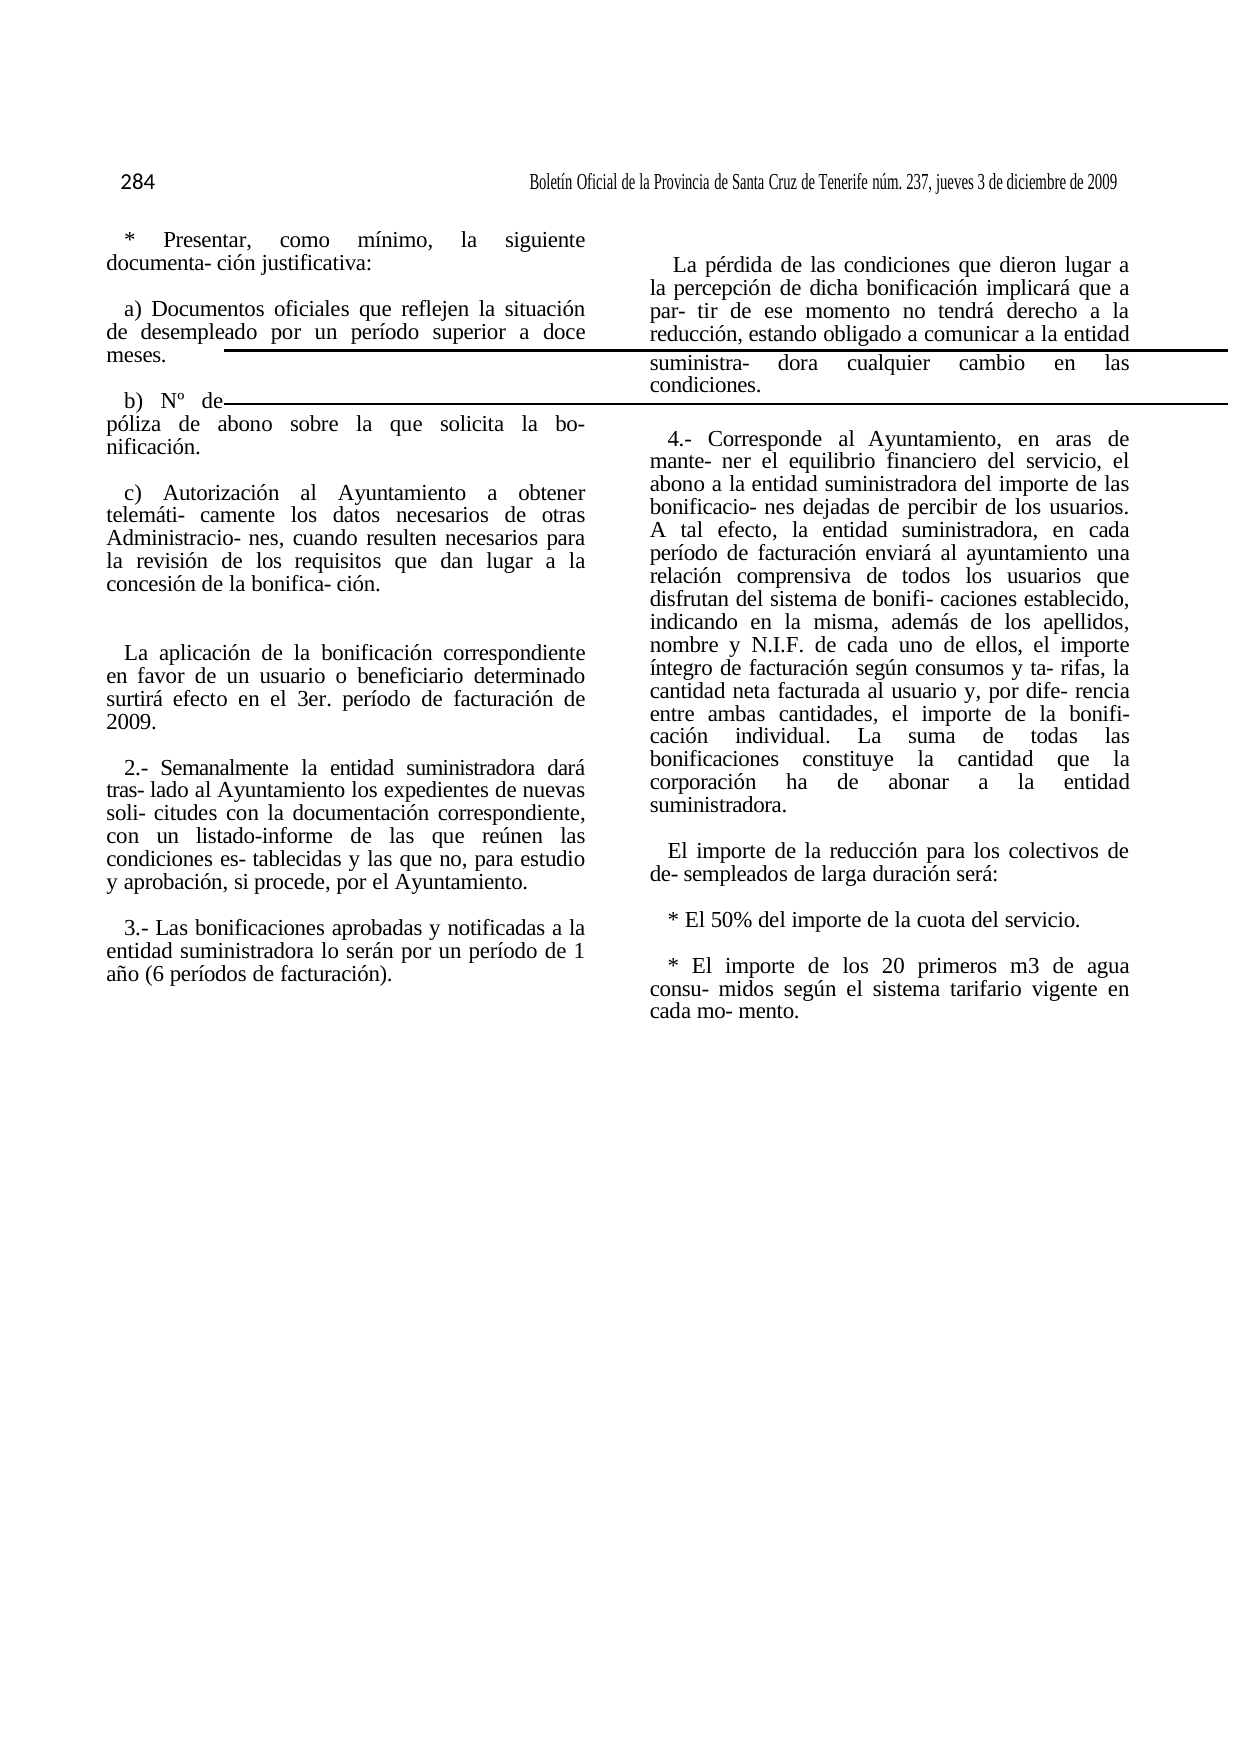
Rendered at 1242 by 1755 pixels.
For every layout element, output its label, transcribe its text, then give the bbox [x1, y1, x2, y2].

text 3.- Las bonificaciones aprobadas y notificadas a la entidad suministradora lo serán por un período de 1 año (6 períodos de facturación). [106, 917, 585, 986]
text 4.- Corresponde al Ayuntamiento, en aras de mante- ner el equilibrio financiero del servicio, el abono a la entidad suministradora del importe de las bonificacio- nes dejadas de percibir de los usuarios. A tal efecto, la entidad suministradora, en cada período de facturación enviará al ayuntamiento una relación comprensiva de todos los usuarios que disfrutan del sistema de bonifi- caciones establecido, indicando en la misma, además de los apellidos, nombre y N.I.F. de cada uno de ellos, el importe íntegro de facturación según consumos y ta- rifas, la cantidad neta facturada al usuario y, por dife- rencia entre ambas cantidades, el importe de la bonifi- cación individual. La suma de todas las bonificaciones constituye la cantidad que la corporación ha de abonar a la entidad suministradora. [649, 428, 1129, 817]
text a) Documentos oficiales que reflejen la situación de desempleado por un período superior a doce meses. [106, 298, 585, 367]
text b) Nº de póliza de abono sobre la que solicita la bo- nificación. [106, 390, 585, 459]
text suministra- dora cualquier cambio en las condiciones. [649, 352, 1129, 397]
text 2.- Semanalmente la entidad suministradora dará tras- lado al Ayuntamiento los expedientes de nuevas soli- citudes con la documentación correspondiente, con un listado-informe de las que reúnen las condiciones es- tablecidas y las que no, para estudio y aprobación, si procede, por el Ayuntamiento. [106, 757, 585, 894]
text El importe de la reducción para los colectivos de de- sempleados de larga duración será: [649, 840, 1129, 886]
text La pérdida de las condiciones que dieron lugar a la percepción de dicha bonificación implicará que a par- tir de ese momento no tendrá derecho a la reducción, estando obligado a comunicar a la entidad [649, 254, 1129, 349]
text * El 50% del importe de la cuota del servicio. [667, 906, 1137, 932]
text * El importe de los 20 primeros m3 de agua consu- midos según el sistema tarifario vigente en cada mo- mento. [649, 955, 1129, 1023]
text La aplicación de la bonificación correspondiente en favor de un usuario o beneficiario determinado surtirá efecto en el 3er. período de facturación de 2009. [106, 642, 585, 734]
text * Presentar, como mínimo, la siguiente documenta- ción justificativa: [106, 229, 585, 275]
text c) Autorización al Ayuntamiento a obtener telemáti- camente los datos necesarios de otras Administracio- nes, cuando resulten necesarios para la revisión de los requisitos que dan lugar a la concesión de la bonifica- ción. [106, 482, 586, 596]
